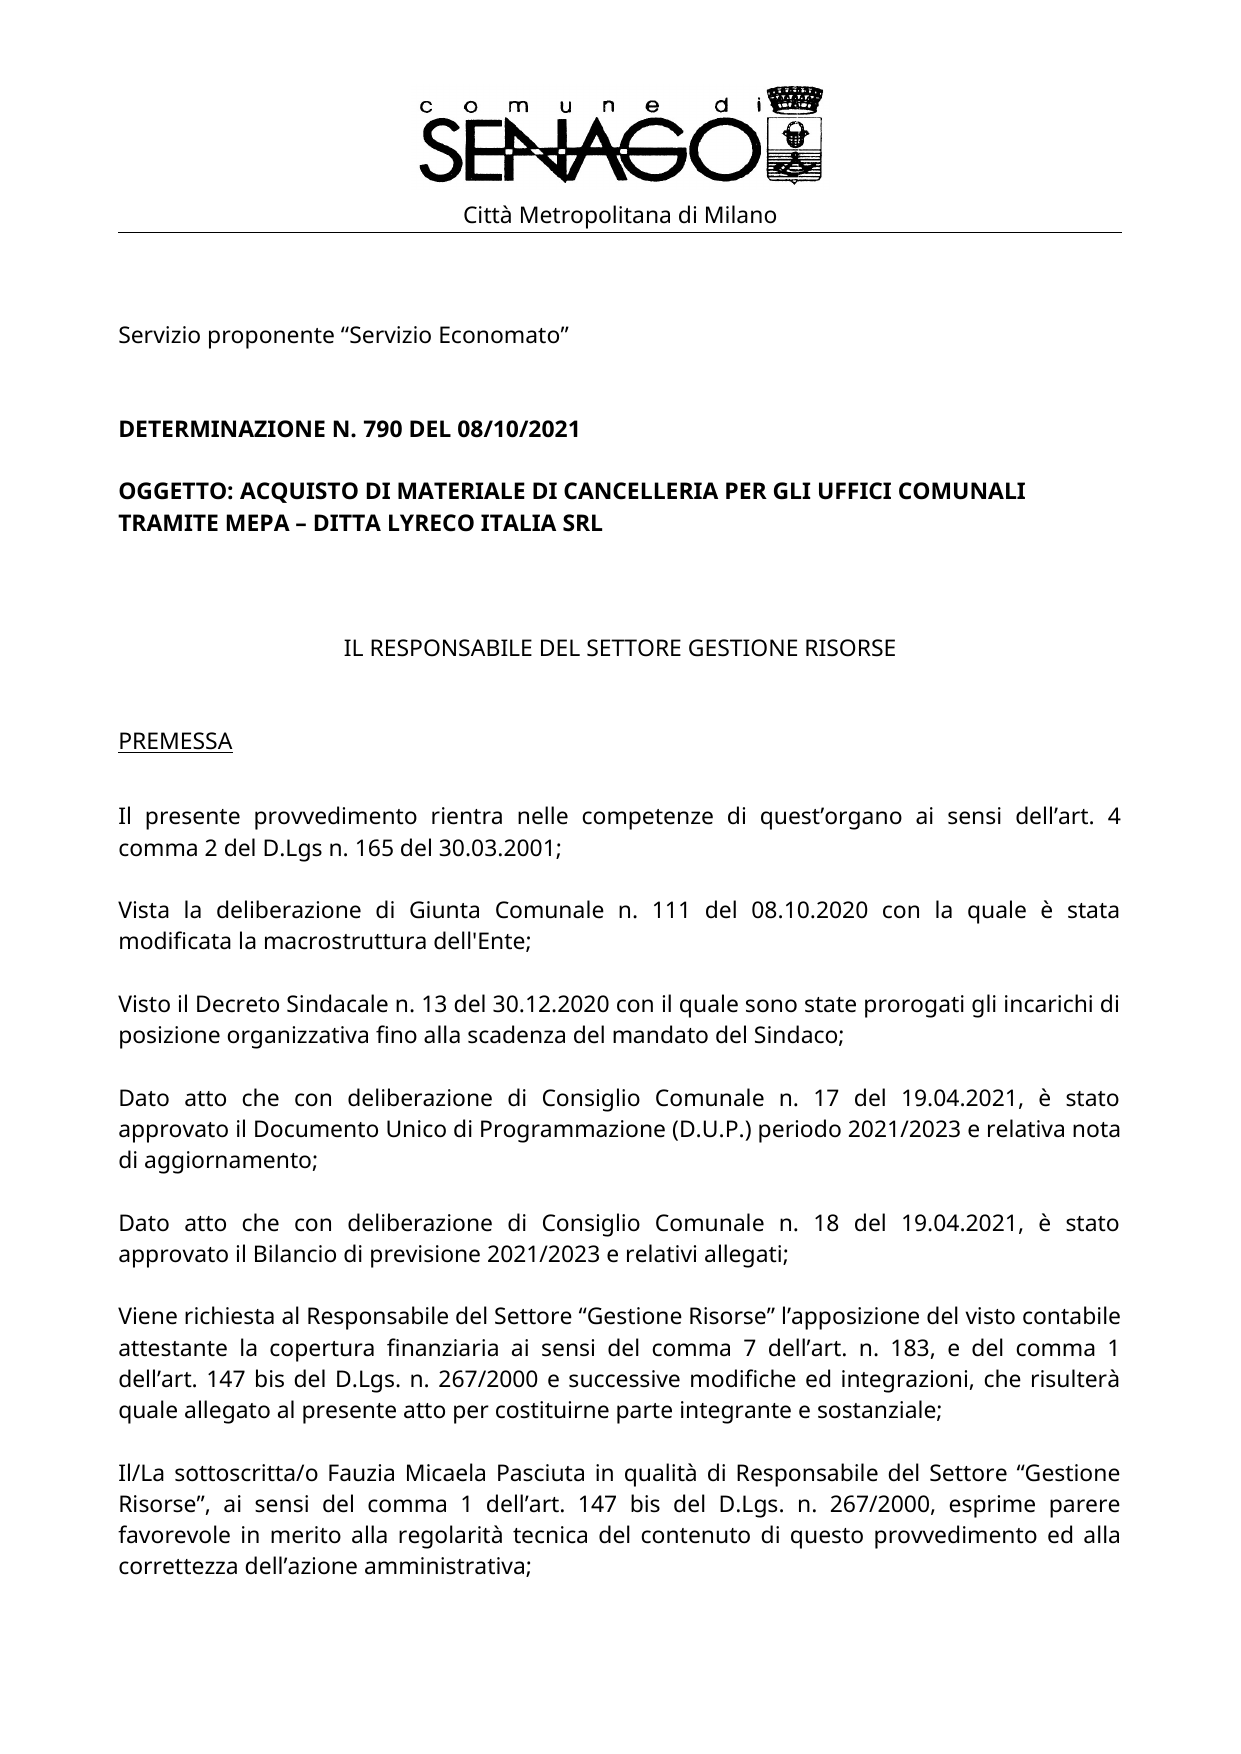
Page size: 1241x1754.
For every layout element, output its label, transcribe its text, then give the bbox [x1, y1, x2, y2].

text Dato atto che con deliberazione di Consiglio Comunale n. 18 del 19.04.2021, è stato approvato il Bilancio di previsione 2021/2023 e relativi allegati; [118, 1206, 1122, 1269]
text Visto il Decreto Sindacale n. 13 del 30.12.2020 con il quale sono state prorogati gli incarichi di posizione organizzativa fino alla scadenza del mandato del Sindaco; [118, 988, 1122, 1050]
text Il/La sottoscritta/o Fauzia Micaela Pasciuta in qualità di Responsabile del Settore “Gestione Risorse”, ai sensi del comma 1 dell’art. 147 bis del D.Lgs. n. 267/2000, esprime parere favorevole in merito alla regolarità tecnica del contenuto di questo provvedimento ed alla correttezza dell’azione amministrativa; [118, 1456, 1122, 1581]
text Servizio proponente “Servizio Economato” [118, 319, 1122, 350]
text IL RESPONSABILE DEL SETTORE GESTIONE RISORSE [118, 631, 1122, 663]
text PREMESSA [118, 725, 1122, 756]
text Viene richiesta al Responsabile del Settore “Gestione Risorse” l’apposizione del visto contabile attestante la copertura finanziaria ai sensi del comma 7 dell’art. n. 183, e del comma 1 dell’art. 147 bis del D.Lgs. n. 267/2000 e successive modifiche ed integrazioni, che risulterà quale allegato al presente atto per costituirne parte integrante e sostanziale; [118, 1300, 1122, 1425]
text Dato atto che con deliberazione di Consiglio Comunale n. 17 del 19.04.2021, è stato approvato il Documento Unico di Programmazione (D.U.P.) periodo 2021/2023 e relativa nota di aggiornamento; [118, 1081, 1122, 1175]
text Vista la deliberazione di Giunta Comunale n. 111 del 08.10.2020 con la quale è stata modificata la macrostruttura dell'Ente; [118, 894, 1122, 956]
text OGGETTO: ACQUISTO DI MATERIALE DI CANCELLERIA PER GLI UFFICI COMUNALI TRAMITE MEPA – DITTA LYRECO ITALIA SRL [118, 475, 1122, 538]
text Il presente provvedimento rientra nelle competenze di quest’organo ai sensi dell’art. 4 comma 2 del D.Lgs n. 165 del 30.03.2001; [118, 800, 1122, 863]
picture [411, 84, 830, 190]
text DETERMINAZIONE N. 790 DEL 08/10/2021 [118, 413, 1122, 444]
